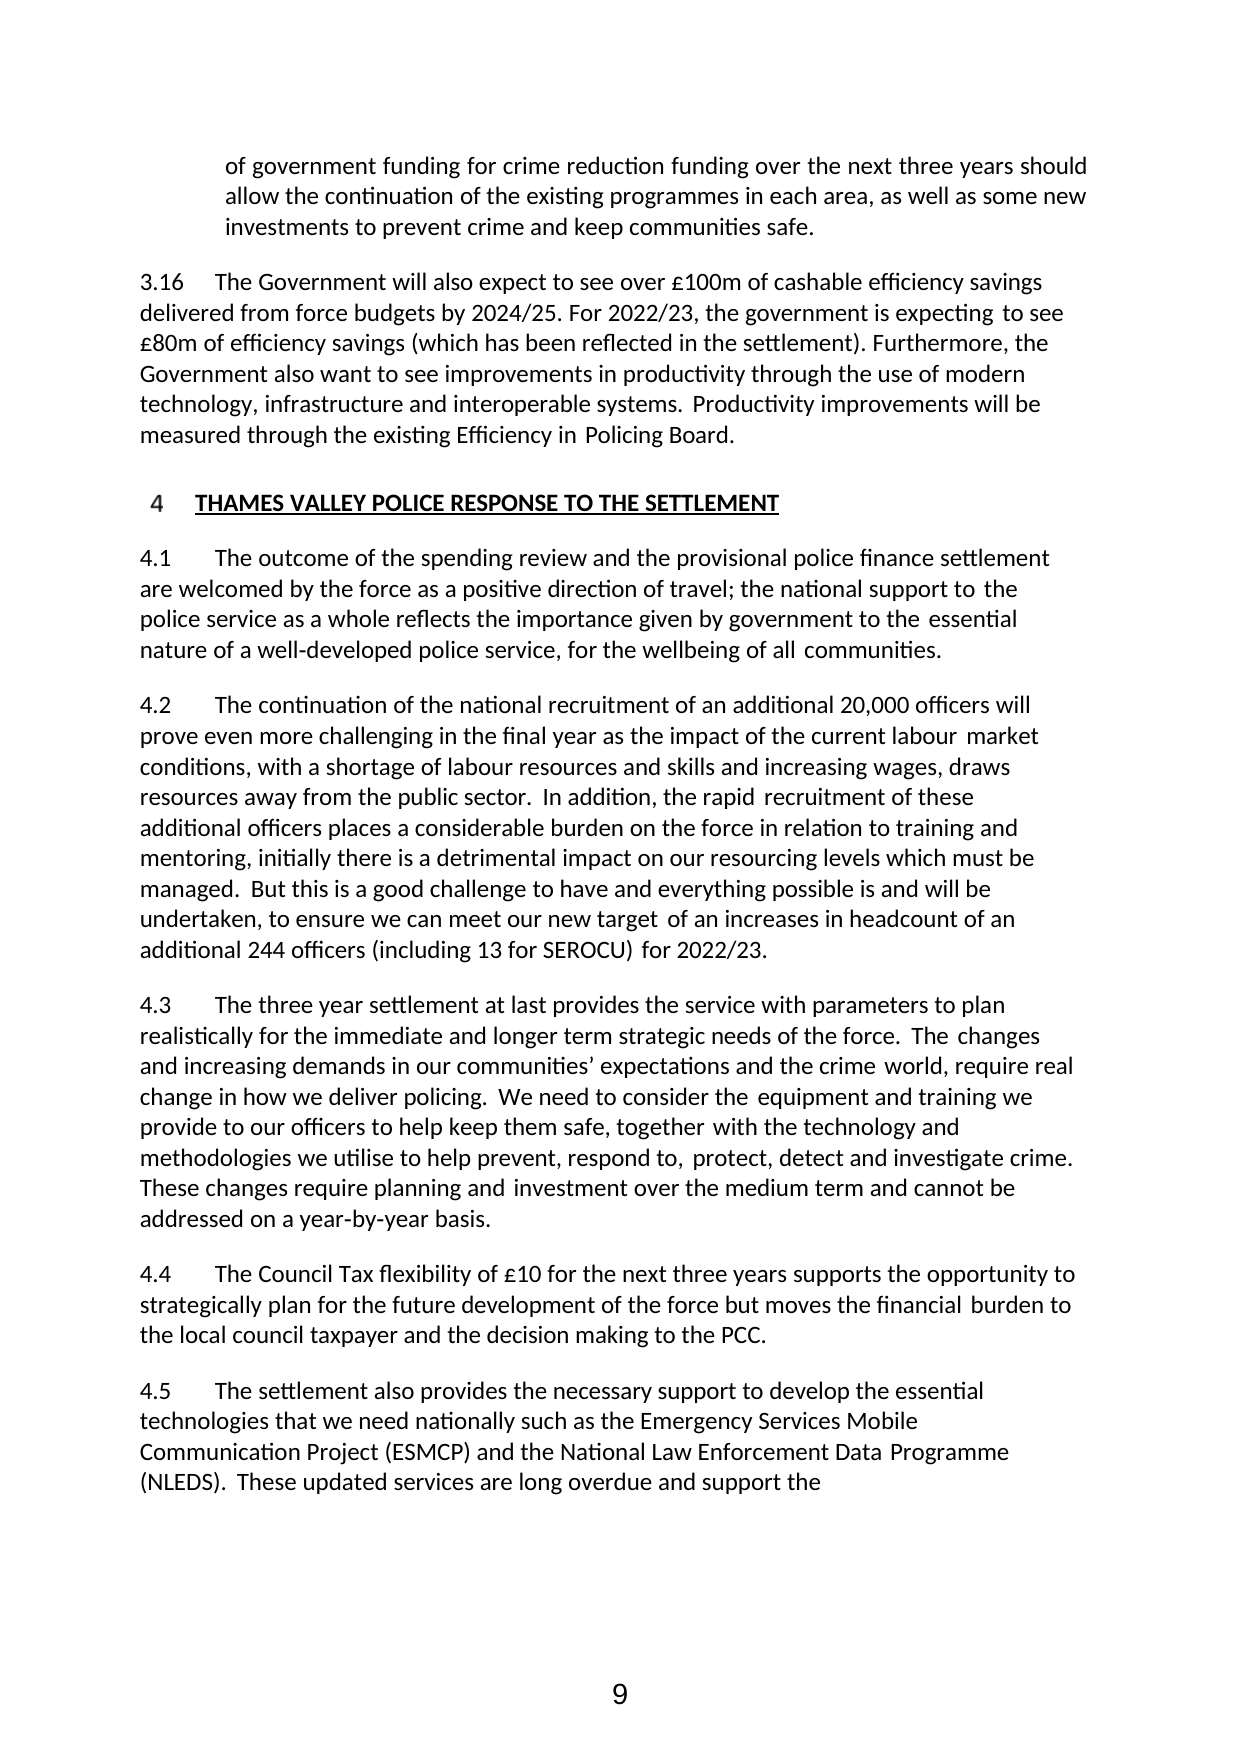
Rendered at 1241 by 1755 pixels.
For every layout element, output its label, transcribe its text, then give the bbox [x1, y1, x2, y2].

list The outcome of the spending review and the provisional police finance settlement are welcomed by the force as a positive direction of travel; the national support to the police service as a whole reflects the importance given by government to the essential nature of a well‐developed police service, for the wellbeing of all communities. [139, 542, 1063, 664]
list The continuation of the national recruitment of an additional 20,000 officers will prove even more challenging in the final year as the impact of the current labour market conditions, with a shortage of labour resources and skills and increasing wages, draws resources away from the public sector. In addition, the rapid recruitment of these additional officers places a considerable burden on the force in relation to training and mentoring, initially there is a detrimental impact on our resourcing levels which must be managed. But this is a good challenge to have and everything possible is and will be undertaken, to ensure we can meet our new target of an increases in headcount of an additional 244 officers (including 13 for SEROCU) for 2022/23. [139, 689, 1080, 964]
text of government funding for crime reduction funding over the next three years should allow the continuation of the existing programmes in each area, as well as some new investments to prevent crime and keep communities safe. [225, 150, 1087, 241]
list The Council Tax flexibility of £10 for the next three years supports the opportunity to strategically plan for the future development of the force but moves the financial burden to the local council taxpayer and the decision making to the PCC. [139, 1258, 1080, 1350]
text THAMES VALLEY POLICE RESPONSE TO THE SETTLEMENT [195, 487, 1099, 517]
list The Government will also expect to see over £100m of cashable efficiency savings delivered from force budgets by 2024/25. For 2022/23, the government is expecting to see £80m of efficiency savings (which has been reflected in the settlement). Furthermore, the Government also want to see improvements in productivity through the use of modern technology, infrastructure and interoperable systems. Productivity improvements will be measured through the existing Efficiency in Policing Board. [139, 266, 1078, 449]
list The settlement also provides the necessary support to develop the essential technologies that we need nationally such as the Emergency Services Mobile Communication Project (ESMCP) and the National Law Enforcement Data Programme (NLEDS). These updated services are long overdue and support the [139, 1375, 1033, 1497]
list The three year settlement at last provides the service with parameters to plan realistically for the immediate and longer term strategic needs of the force. The changes and increasing demands in our communities’ expectations and the crime world, require real change in how we deliver policing. We need to consider the equipment and training we provide to our officers to help keep them safe, together with the technology and methodologies we utilise to help prevent, respond to, protect, detect and investigate crime. These changes require planning and investment over the medium term and cannot be addressed on a year‐by‐year basis. [139, 989, 1080, 1233]
